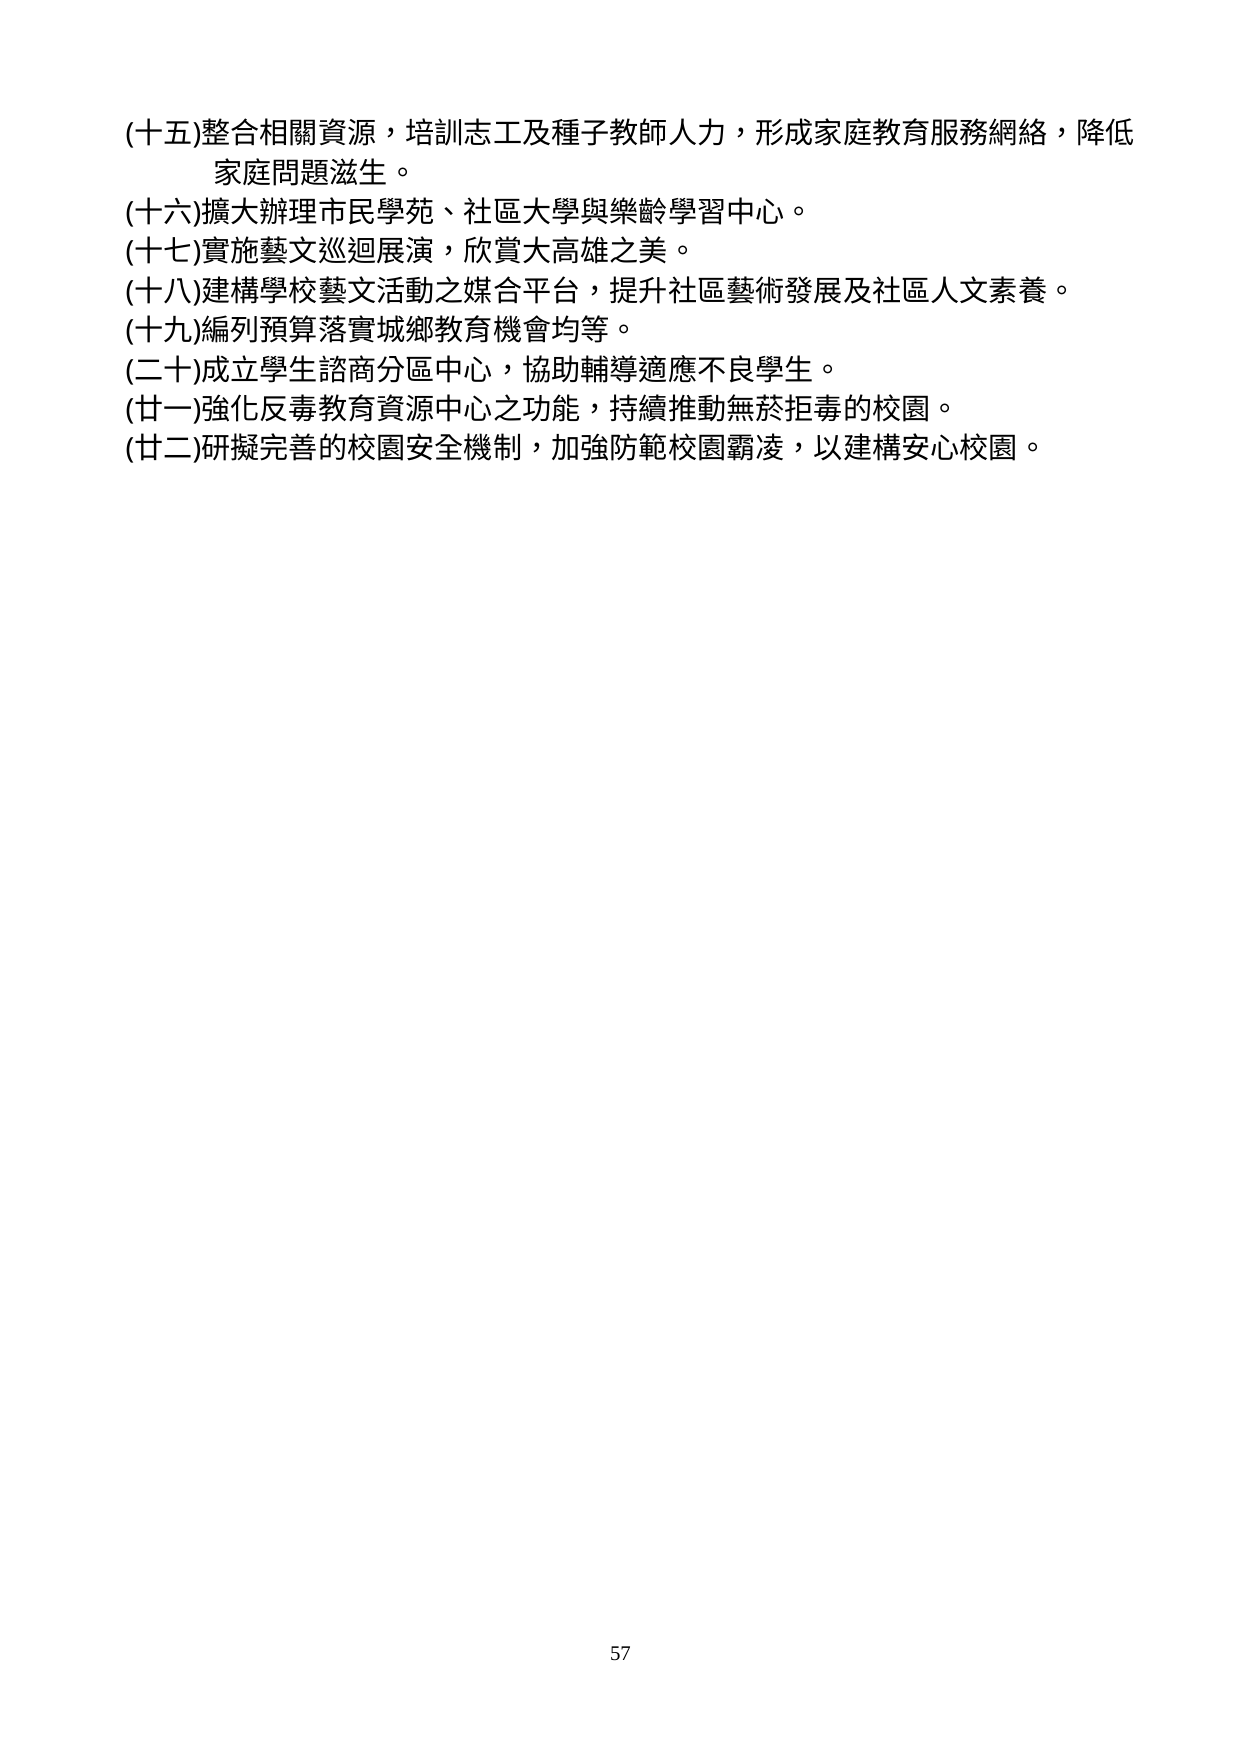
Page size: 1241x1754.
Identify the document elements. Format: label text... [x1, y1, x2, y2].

text (十六)擴大辦理市民學苑、社區大學與樂齡學習中心。 [125, 191, 1140, 230]
text (十八)建構學校藝文活動之媒合平台，提升社區藝術發展及社區人文素養。 [125, 270, 1140, 309]
text (廿二)研擬完善的校園安全機制，加強防範校園霸凌，以建構安心校園。 [125, 427, 1140, 467]
text (十九)編列預算落實城鄉教育機會均等。 [125, 309, 1140, 348]
text (十五)整合相關資源，培訓志工及種子教師人力，形成家庭教育服務網絡，降低家庭問題滋生。 [125, 112, 1140, 191]
text (廿一)強化反毒教育資源中心之功能，持續推動無菸拒毒的校園。 [125, 388, 1140, 427]
text (二十)成立學生諮商分區中心，協助輔導適應不良學生。 [125, 348, 1140, 388]
text (十七)實施藝文巡迴展演，欣賞大高雄之美。 [125, 230, 1140, 270]
